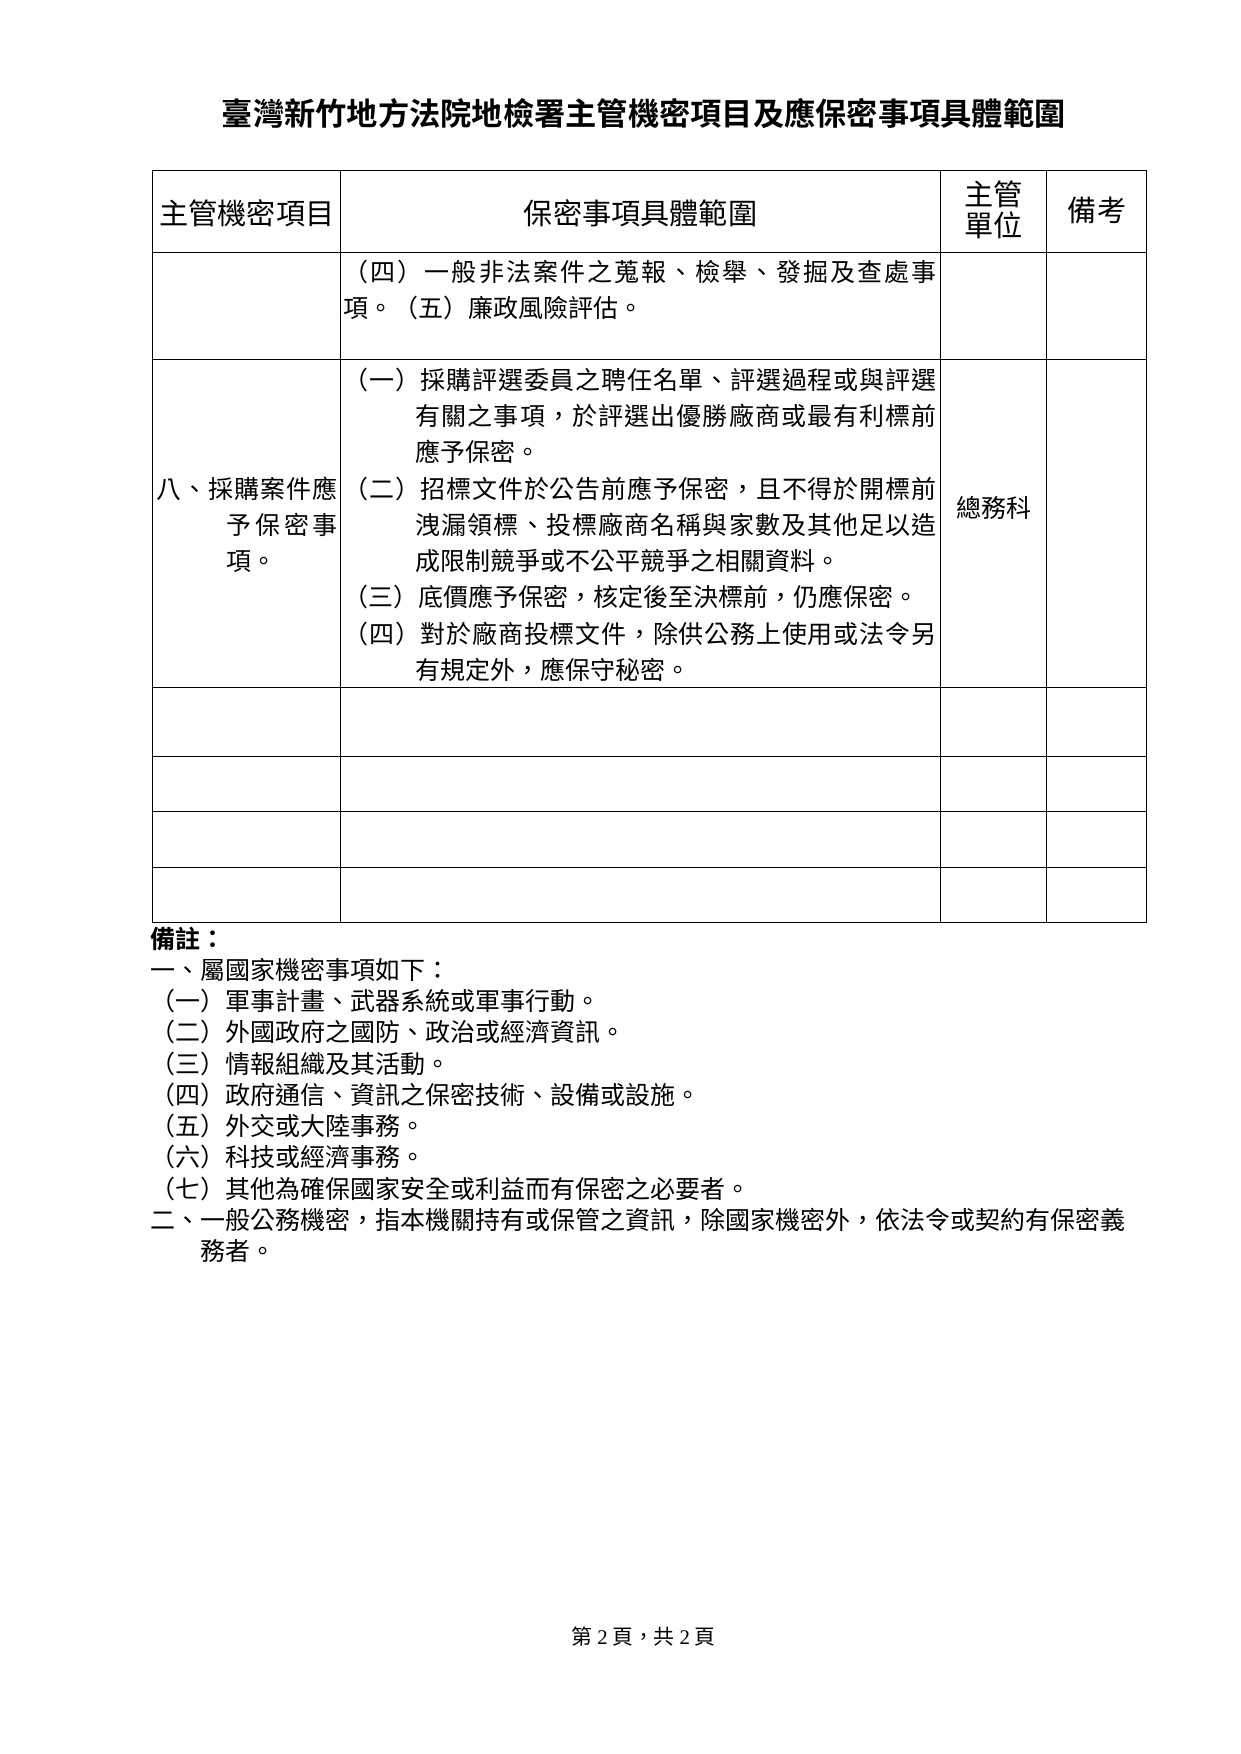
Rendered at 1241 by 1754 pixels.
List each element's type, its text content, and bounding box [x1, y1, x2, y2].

table_cell [1047, 360, 1146, 687]
text （三）情報組織及其活動。 [150, 1048, 1137, 1079]
table_cell [941, 868, 1046, 922]
table_cell [1047, 868, 1146, 922]
table_cell [153, 253, 340, 359]
text （一）軍事計畫、武器系統或軍事行動。 [150, 986, 1137, 1017]
table_cell 八、採購案件應予保密事項。 [153, 360, 340, 687]
table_header 主管 單位 [941, 171, 1046, 252]
table_cell [1047, 253, 1146, 359]
table_cell [1047, 688, 1146, 756]
table_cell [341, 812, 940, 867]
table_cell [153, 812, 340, 867]
table_cell [1047, 757, 1146, 811]
table_cell [341, 688, 940, 756]
text （五）外交或大陸事務。 [150, 1111, 1137, 1142]
table_cell [153, 688, 340, 756]
table_cell （四）一般非法案件之蒐報、檢舉、發掘及查處事項。（五）廉政風險評估。 [341, 253, 940, 359]
table_header 保密事項具體範圍 [341, 171, 940, 252]
table_cell [941, 812, 1046, 867]
text （四）政府通信、資訊之保密技術、設備或設施。 [150, 1079, 1137, 1111]
text （七）其他為確保國家安全或利益而有保密之必要者。 [150, 1173, 1137, 1204]
table_cell [1047, 812, 1146, 867]
table_cell [941, 757, 1046, 811]
table_cell [341, 868, 940, 922]
text （六）科技或經濟事務。 [150, 1142, 1137, 1173]
table_cell [941, 253, 1046, 359]
table_cell [941, 688, 1046, 756]
text （二）外國政府之國防、政治或經濟資訊。 [150, 1017, 1137, 1048]
table_cell 總務科 [941, 360, 1046, 687]
table_cell [153, 757, 340, 811]
table_cell （一）採購評選委員之聘任名單、評選過程或與評選有關之事項，於評選出優勝廠商或最有利標前應予保密。 （二）招標文件於公告前應予保密，且不得於開標前洩漏領標、投標廠商名稱與家數及其他足以造成限制競爭或不公平競爭之相關資料。 （三）底價應予保密，核定後至決標前，仍應保密。 （四）對於廠商投標文件，除供公務上使用或法令另有規定外，應保守秘密。 [341, 360, 940, 687]
table_cell [153, 868, 340, 922]
table_header 備考 [1047, 171, 1146, 252]
text 二、一般公務機密，指本機關持有或保管之資訊，除國家機密外，依法令或契約有保密義務者。 [150, 1204, 1137, 1267]
text 備註： [150, 923, 1137, 954]
text 一、屬國家機密事項如下： [150, 954, 1137, 986]
table_header 主管機密項目 [153, 171, 340, 252]
table_cell [341, 757, 940, 811]
